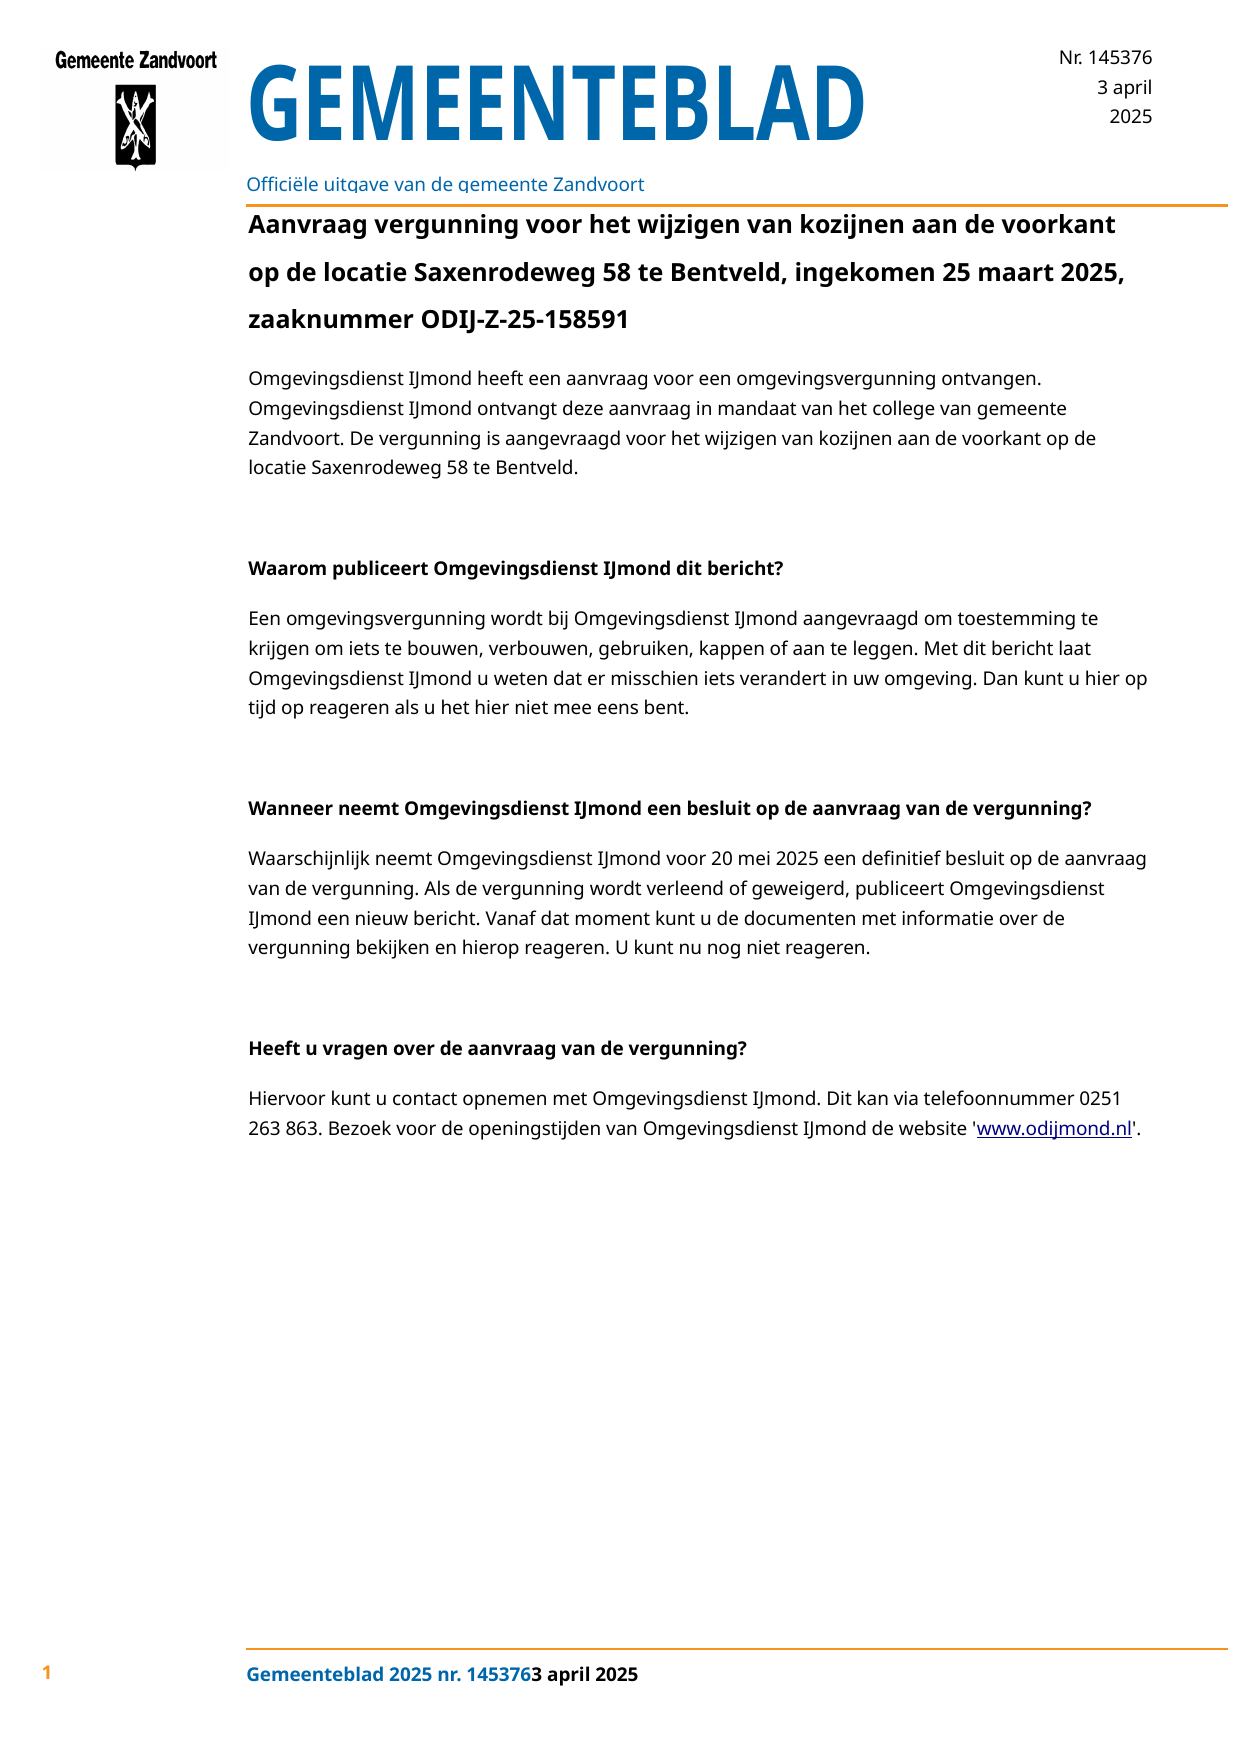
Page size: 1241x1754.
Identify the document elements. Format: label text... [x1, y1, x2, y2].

text Waarom publiceert Omgevingsdienst IJmond dit bericht? [248, 555, 1152, 581]
text Hiervoor kunt u contact opnemen met Omgevingsdienst IJmond. Dit kan via telefoonnummer 0251 263 863. Bezoek voor de openingstijden van Omgevingsdienst IJmond de website 'www.odijmond.nl'. [248, 1086, 1152, 1141]
text Omgevingsdienst IJmond heeft een aanvraag voor een omgevingsvergunning ontvangen. Omgevingsdienst IJmond ontvangt deze aanvraag in mandaat van het college van gemeente Zandvoort. De vergunning is aangevraagd voor het wijzigen van kozijnen aan de voorkant op de locatie Saxenrodeweg 58 te Bentveld. [248, 366, 1152, 480]
text Waarschijnlijk neemt Omgevingsdienst IJmond voor 20 mei 2025 een definitief besluit op de aanvraag van de vergunning. Als de vergunning wordt verleend of geweigerd, publiceert Omgevingsdienst IJmond een nieuw bericht. Vanaf dat moment kunt u de documenten met informatie over de vergunning bekijken en hierop reageren. U kunt nu nog niet reageren. [248, 846, 1152, 960]
text Aanvraag vergunning voor het wijzigen van kozijnen aan de voorkant op de locatie Saxenrodeweg 58 te Bentveld, ingekomen 25 maart 2025, zaaknummer ODIJ-Z-25-158591 [248, 207, 1152, 336]
picture [41, 47, 231, 172]
text Heeft u vragen over de aanvraag van de vergunning? [248, 1035, 1152, 1061]
text Wanneer neemt Omgevingsdienst IJmond een besluit op de aanvraag van de vergunning? [248, 795, 1152, 821]
text Een omgevingsvergunning wordt bij Omgevingsdienst IJmond aangevraagd om toestemming te krijgen om iets te bouwen, verbouwen, gebruiken, kappen of aan te leggen. Met dit bericht laat Omgevingsdienst IJmond u weten dat er misschien iets verandert in uw omgeving. Dan kunt u hier op tijd op reageren als u het hier niet mee eens bent. [248, 606, 1152, 720]
